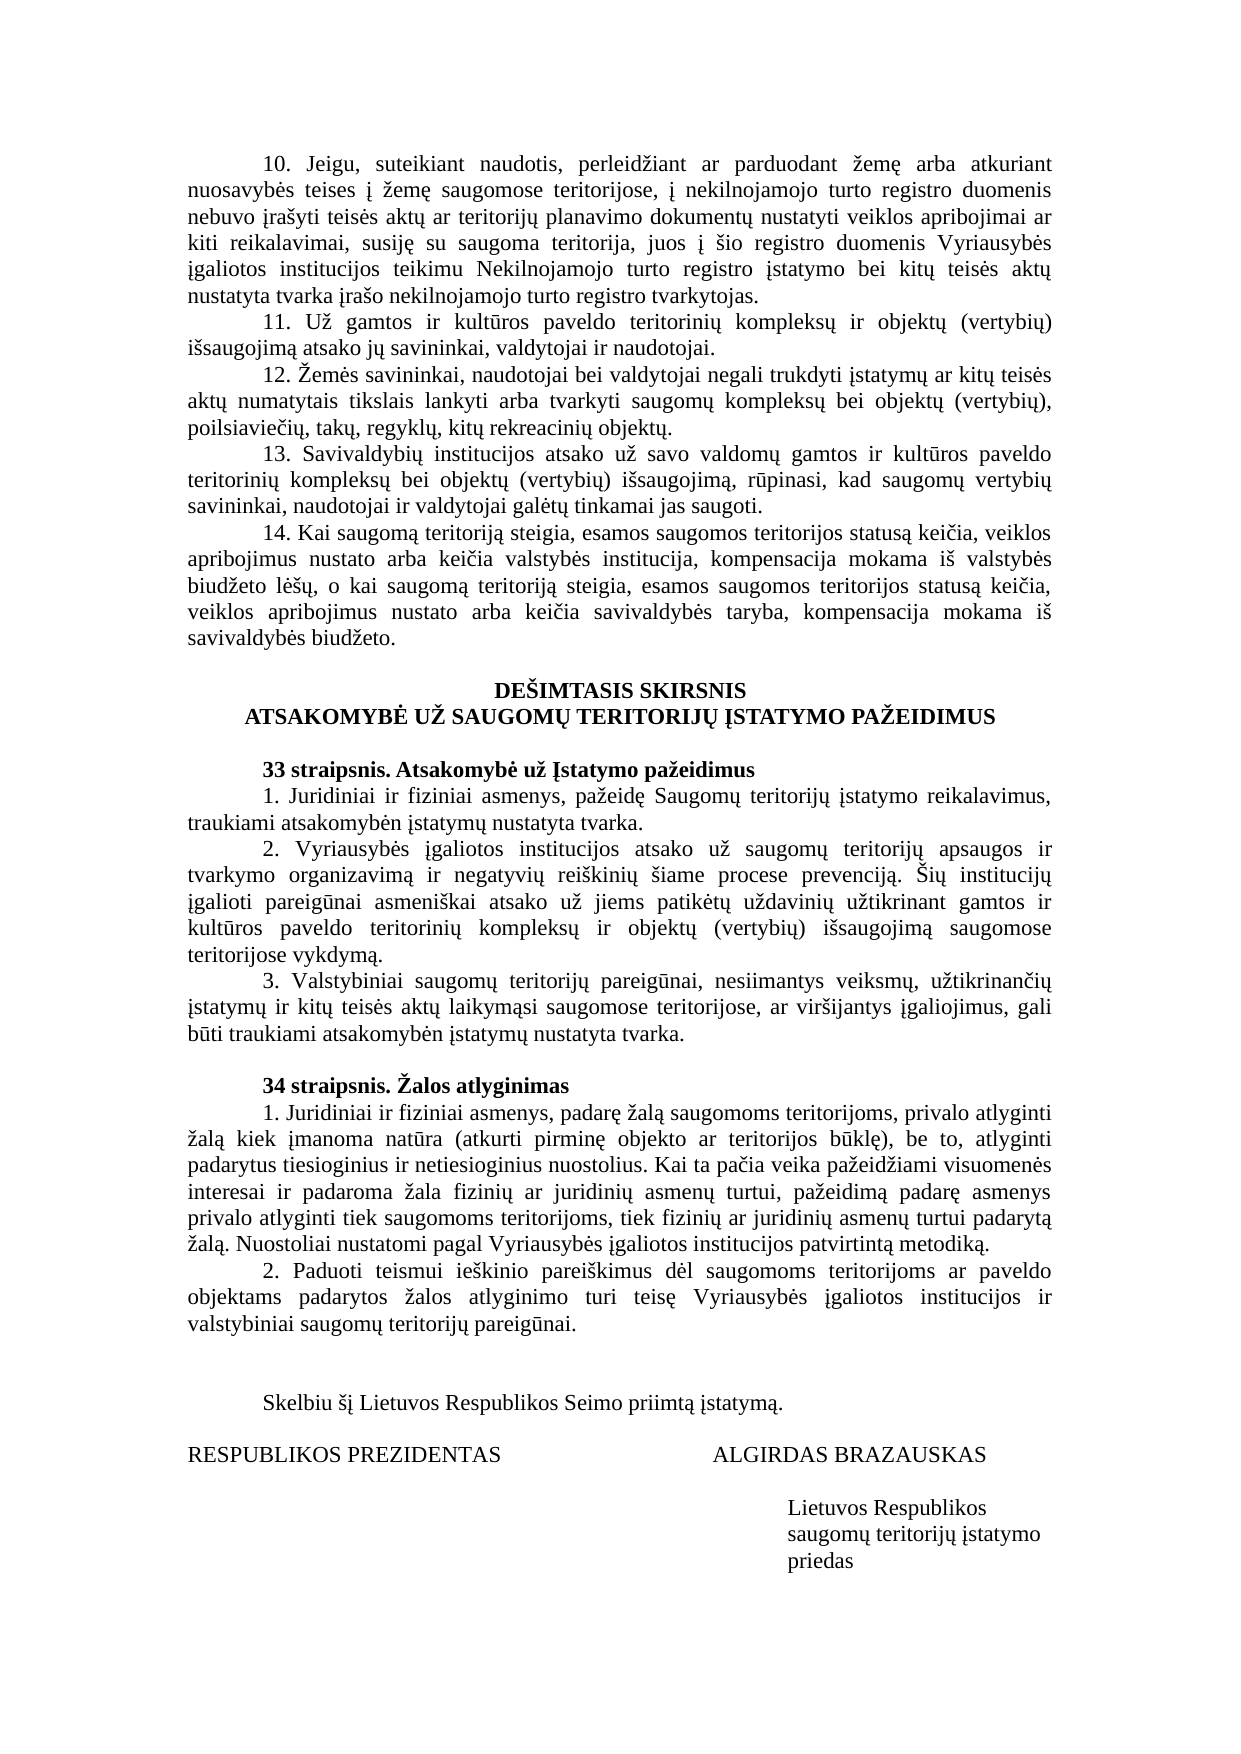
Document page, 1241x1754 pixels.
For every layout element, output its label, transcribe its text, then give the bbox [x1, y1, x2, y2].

text 1. Juridiniai ir fiziniai asmenys, pažeidę Saugomų teritorijų įstatymo reikalavimus, traukiami atsakomybėn įstatymų nustatyta tvarka. [187, 782, 1053, 835]
text 13. Savivaldybių institucijos atsako už savo valdomų gamtos ir kultūros paveldo teritorinių kompleksų bei objektų (vertybių) išsaugojimą, rūpinasi, kad saugomų vertybių savininkai, naudotojai ir valdytojai galėtų tinkamai jas saugoti. [187, 440, 1053, 519]
text priedas [187, 1547, 1053, 1573]
text saugomų teritorijų įstatymo [187, 1520, 1053, 1547]
subtitle ATSAKOMYBĖ UŽ SAUGOMŲ TERITORIJŲ ĮSTATYMO PAŽEIDIMUS [187, 703, 1053, 730]
text 1. Juridiniai ir fiziniai asmenys, padarę žalą saugomoms teritorijoms, privalo atlyginti žalą kiek įmanoma natūra (atkurti pirminę objekto ar teritorijos būklę), be to, atlyginti padarytus tiesioginius ir netiesioginius nuostolius. Kai ta pačia veika pažeidžiami visuomenės interesai ir padaroma žala fizinių ar juridinių asmenų turtui, pažeidimą padarę asmenys privalo atlyginti tiek saugomoms teritorijoms, tiek fizinių ar juridinių asmenų turtui padarytą žalą. Nuostoliai nustatomi pagal Vyriausybės įgaliotos institucijos patvirtintą metodiką. [187, 1099, 1053, 1257]
text 12. Žemės savininkai, naudotojai bei valdytojai negali trukdyti įstatymų ar kitų teisės aktų numatytais tikslais lankyti arba tvarkyti saugomų kompleksų bei objektų (vertybių), poilsiaviečių, takų, regyklų, kitų rekreacinių objektų. [187, 361, 1053, 440]
subtitle dešimtasis SKIRSNIS [187, 677, 1053, 703]
text 3. Valstybiniai saugomų teritorijų pareigūnai, nesiimantys veiksmų, užtikrinančių įstatymų ir kitų teisės aktų laikymąsi saugomose teritorijose, ar viršijantys įgaliojimus, gali būti traukiami atsakomybėn įstatymų nustatyta tvarka. [187, 967, 1053, 1046]
text 11. Už gamtos ir kultūros paveldo teritorinių kompleksų ir objektų (vertybių) išsaugojimą atsako jų savininkai, valdytojai ir naudotojai. [187, 308, 1053, 361]
subtitle 34 straipsnis. Žalos atlyginimas [187, 1072, 1053, 1099]
text RESPUBLIKOS PREZIDENTAS ALGIRDAS BRAZAUSKAS [187, 1441, 1053, 1468]
text Lietuvos Respublikos [712, 1494, 1053, 1520]
text 10. Jeigu, suteikiant naudotis, perleidžiant ar parduodant žemę arba atkuriant nuosavybės teises į žemę saugomose teritorijose, į nekilnojamojo turto registro duomenis nebuvo įrašyti teisės aktų ar teritorijų planavimo dokumentų nustatyti veiklos apribojimai ar kiti reikalavimai, susiję su saugoma teritorija, juos į šio registro duomenis Vyriausybės įgaliotos institucijos teikimu Nekilnojamojo turto registro įstatymo bei kitų teisės aktų nustatyta tvarka įrašo nekilnojamojo turto registro tvarkytojas. [187, 150, 1053, 308]
text Skelbiu šį Lietuvos Respublikos Seimo priimtą įstatymą. [187, 1389, 1053, 1415]
subtitle 33 straipsnis. Atsakomybė už Įstatymo pažeidimus [187, 756, 1053, 782]
text 2. Vyriausybės įgaliotos institucijos atsako už saugomų teritorijų apsaugos ir tvarkymo organizavimą ir negatyvių reiškinių šiame procese prevenciją. Šių institucijų įgalioti pareigūnai asmeniškai atsako už jiems patikėtų uždavinių užtikrinant gamtos ir kultūros paveldo teritorinių kompleksų ir objektų (vertybių) išsaugojimą saugomose teritorijose vykdymą. [187, 835, 1053, 967]
text 14. Kai saugomą teritoriją steigia, esamos saugomos teritorijos statusą keičia, veiklos apribojimus nustato arba keičia valstybės institucija, kompensacija mokama iš valstybės biudžeto lėšų, o kai saugomą teritoriją steigia, esamos saugomos teritorijos statusą keičia, veiklos apribojimus nustato arba keičia savivaldybės taryba, kompensacija mokama iš savivaldybės biudžeto. [187, 519, 1053, 651]
text 2. Paduoti teismui ieškinio pareiškimus dėl saugomoms teritorijoms ar paveldo objektams padarytos žalos atlyginimo turi teisę Vyriausybės įgaliotos institucijos ir valstybiniai saugomų teritorijų pareigūnai. [187, 1257, 1053, 1336]
